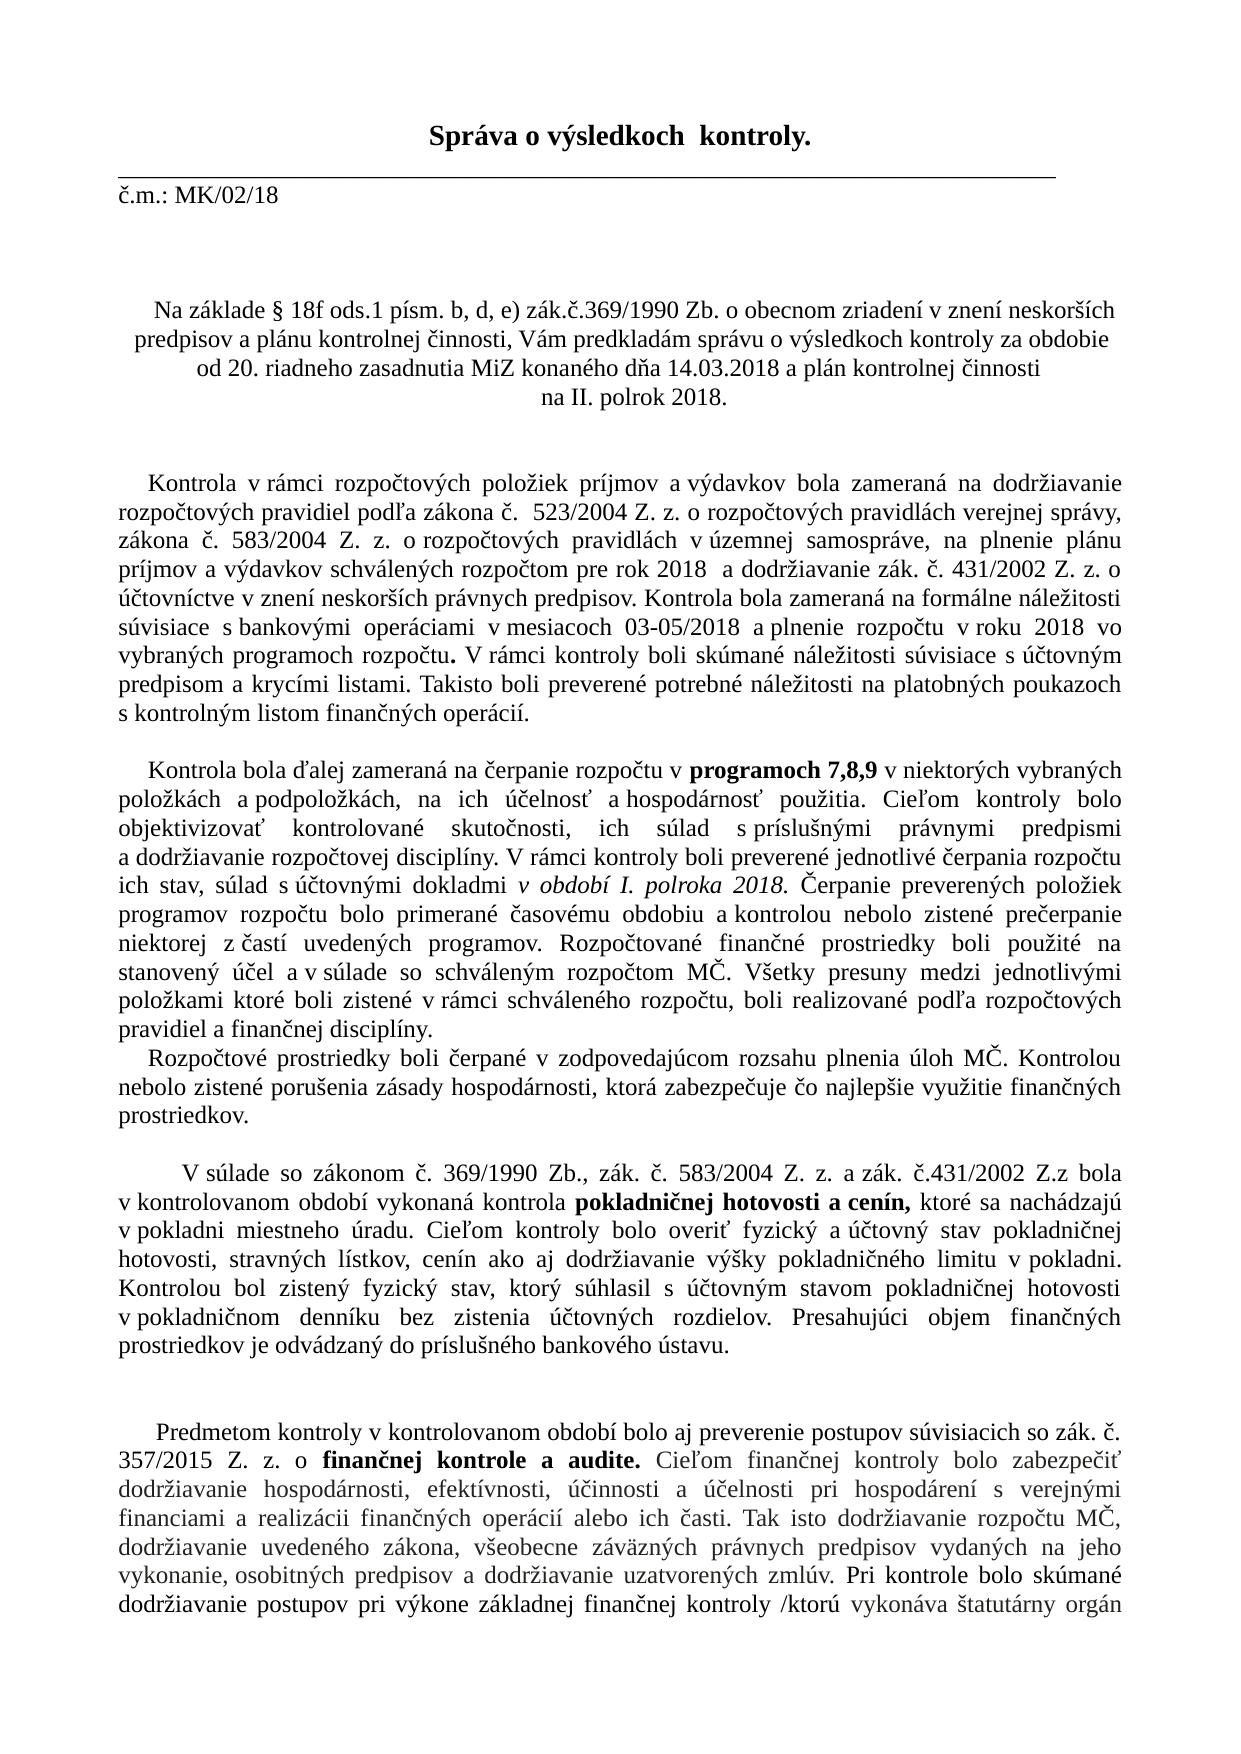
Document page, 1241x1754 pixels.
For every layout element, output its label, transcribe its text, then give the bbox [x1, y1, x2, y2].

text ___________________________________________________________________________ [118, 152, 1122, 180]
text Kontrola bola ďalej zameraná na čerpanie rozpočtu v programoch 7,8,9 v niektorých vybraných položkách a podpoložkách, na ich účelnosť a hospodárnosť použitia. Cieľom kontroly bolo objektivizovať kontrolované skutočnosti, ich súlad s príslušnými právnymi predpismi a dodržiavanie rozpočtovej disciplíny. V rámci kontroly boli preverené jednotlivé čerpania rozpočtu ich stav, súlad s účtovnými dokladmi v období I. polroka 2018. Čerpanie preverených položiek programov rozpočtu bolo primerané časovému obdobiu a kontrolou nebolo zistené prečerpanie niektorej z častí uvedených programov. Rozpočtované finančné prostriedky boli použité na stanovený účel a v súlade so schváleným rozpočtom MČ. Všetky presuny medzi jednotlivými položkami ktoré boli zistené v rámci schváleného rozpočtu, boli realizované podľa rozpočtových pravidiel a finančnej disciplíny. [118, 755, 1122, 1043]
text V súlade so zákonom č. 369/1990 Zb., zák. č. 583/2004 Z. z. a zák. č.431/2002 Z.z bola v kontrolovanom období vykonaná kontrola pokladničnej hotovosti a cenín, ktoré sa nachádzajú v pokladni miestneho úradu. Cieľom kontroly bolo overiť fyzický a účtovný stav pokladničnej hotovosti, stravných lístkov, cenín ako aj dodržiavanie výšky pokladničného limitu v pokladni. Kontrolou bol zistený fyzický stav, ktorý súhlasil s účtovným stavom pokladničnej hotovosti v pokladničnom denníku bez zistenia účtovných rozdielov. Presahujúci objem finančných prostriedkov je odvádzaný do príslušného bankového ústavu. [118, 1158, 1122, 1359]
text Predmetom kontroly v kontrolovanom období bolo aj preverenie postupov súvisiacich so zák. č. 357/2015 Z. z. o finančnej kontrole a audite. Cieľom finančnej kontroly bolo zabezpečiť dodržiavanie hospodárnosti, efektívnosti, účinnosti a účelnosti pri hospodárení s verejnými financiami a realizácii finančných operácií alebo ich časti. Tak isto dodržiavanie rozpočtu MČ, dodržiavanie uvedeného zákona, všeobecne záväzných právnych predpisov vydaných na jeho vykonanie, osobitných predpisov a dodržiavanie uzatvorených zmlúv. Pri kontrole bolo skúmané dodržiavanie postupov pri výkone základnej finančnej kontroly /ktorú vykonáva štatutárny orgán [118, 1417, 1122, 1618]
text č.m.: MK/02/18 [118, 180, 1122, 209]
text na II. polrok 2018. [121, 382, 1122, 410]
text Kontrola v rámci rozpočtových položiek príjmov a výdavkov bola zameraná na dodržiavanie rozpočtových pravidiel podľa zákona č. 523/2004 Z. z. o rozpočtových pravidlách verejnej správy, zákona č. 583/2004 Z. z. o rozpočtových pravidlách v územnej samospráve, na plnenie plánu príjmov a výdavkov schválených rozpočtom pre rok 2018 a dodržiavanie zák. č. 431/2002 Z. z. o účtovníctve v znení neskorších právnych predpisov. Kontrola bola zameraná na formálne náležitosti súvisiace s bankovými operáciami v mesiacoch 03-05/2018 a plnenie rozpočtu v roku 2018 vo vybraných programoch rozpočtu. V rámci kontroly boli skúmané náležitosti súvisiace s účtovným predpisom a krycími listami. Takisto boli preverené potrebné náležitosti na platobných poukazoch s kontrolným listom finančných operácií. [118, 468, 1122, 727]
text Na základe § 18f ods.1 písm. b, d, e) zák.č.369/1990 Zb. o obecnom zriadení v znení neskorších predpisov a plánu kontrolnej činnosti, Vám predkladám správu o výsledkoch kontroly za obdobie od 20. riadneho zasadnutia MiZ konaného dňa 14.03.2018 a plán kontrolnej činnosti [121, 295, 1122, 382]
text Správa o výsledkoch kontroly. [118, 118, 1122, 152]
text Rozpočtové prostriedky boli čerpané v zodpovedajúcom rozsahu plnenia úloh MČ. Kontrolou nebolo zistené porušenia zásady hospodárnosti, ktorá zabezpečuje čo najlepšie využitie finančných prostriedkov. [118, 1043, 1122, 1129]
